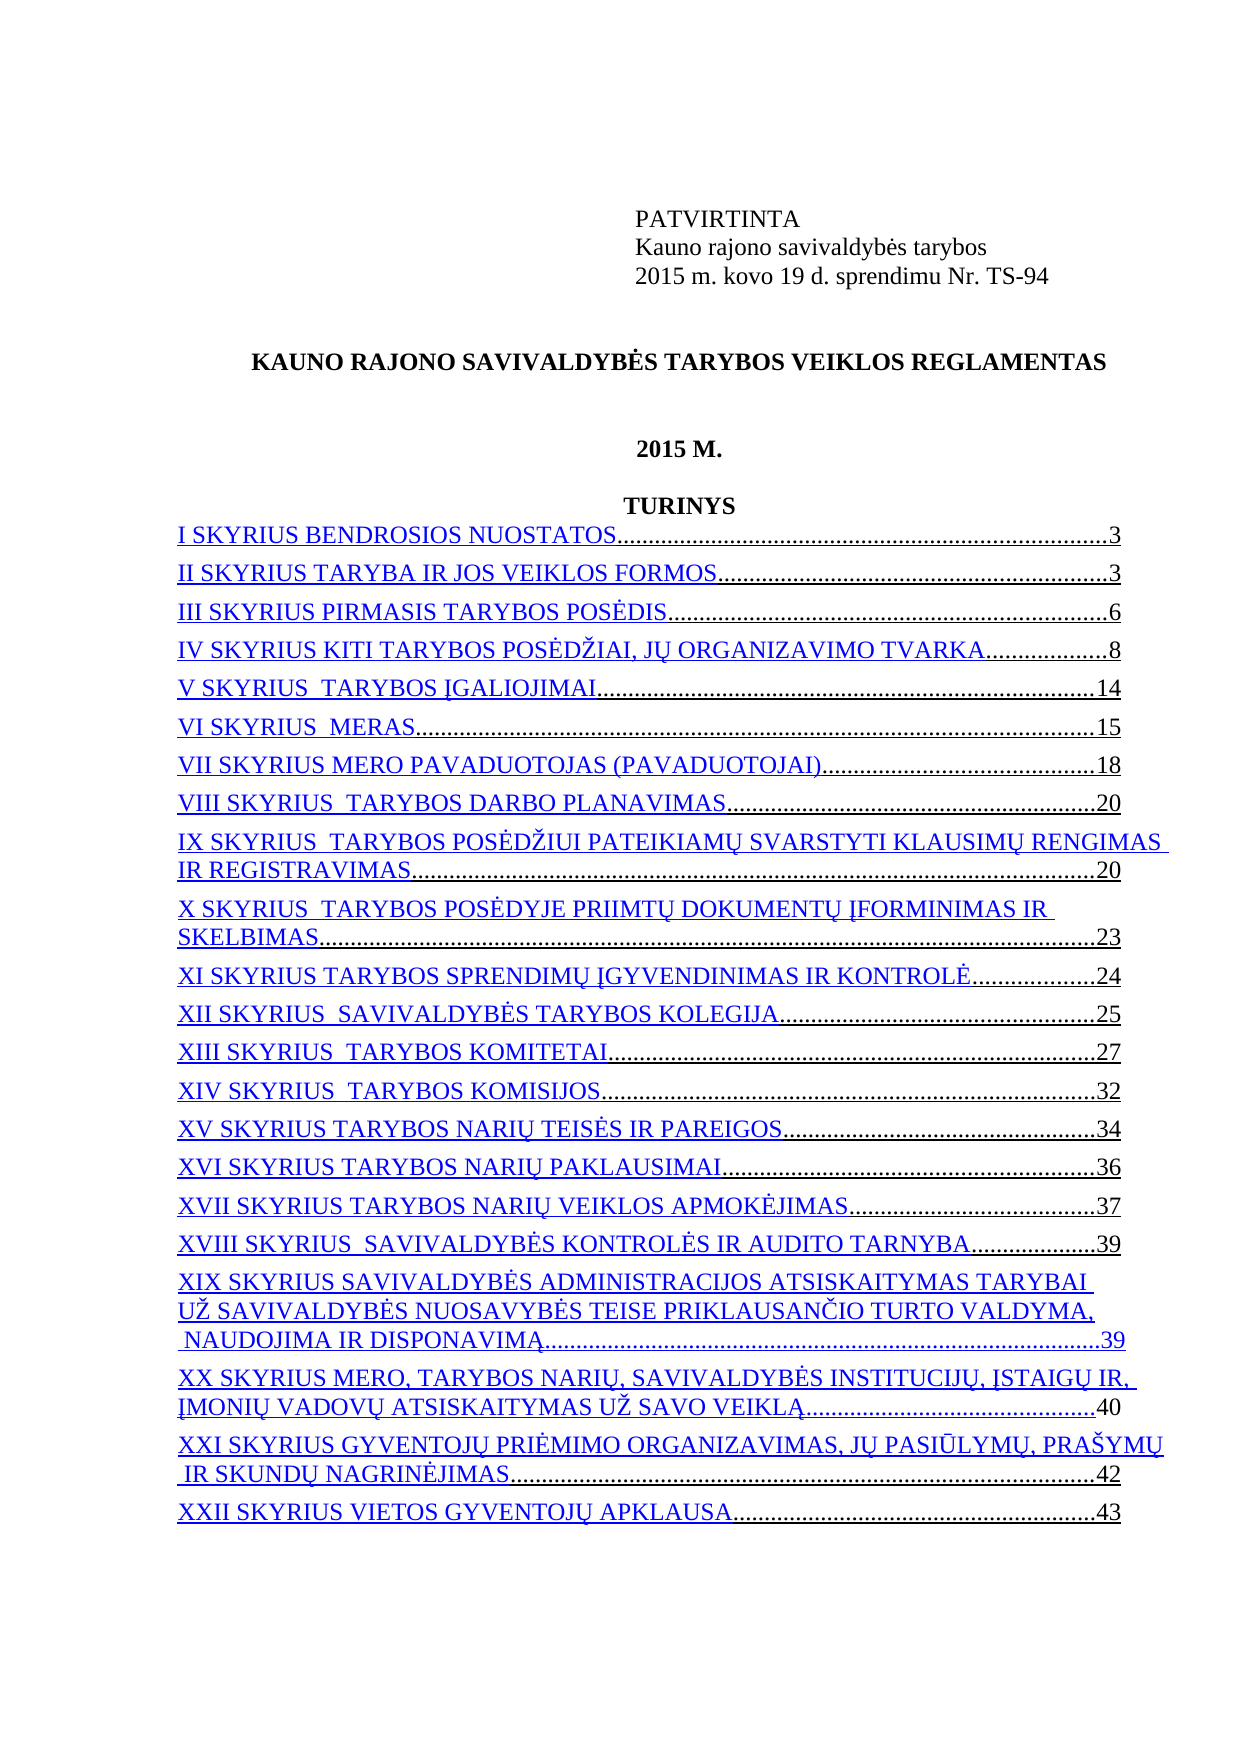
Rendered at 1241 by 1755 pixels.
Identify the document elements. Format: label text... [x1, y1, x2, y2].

text XIV SKYRIUS TARYBOS KOMISIJOS 32 [177, 1076, 1181, 1104]
text IX SKYRIUS TARYBOS POSĖDŽIUI PATEIKIAMŲ SVARSTYTI KLAUSIMŲ RENGIMAS [177, 827, 1181, 855]
text II SKYRIUS TARYBA IR JOS VEIKLOS FORMOS 3 [177, 558, 1181, 587]
text VII SKYRIUS MERO PAVADUOTOJAS (PAVADUOTOJAI) 18 [177, 750, 1181, 779]
text XX SKYRIUS MERO, TARYBOS NARIŲ, SAVIVALDYBĖS INSTITUCIJŲ, ĮSTAIGŲ IR, [177, 1363, 1181, 1392]
text I SKYRIUS BENDROSIOS NUOSTATOS 3 [177, 520, 1181, 549]
text XVI SKYRIUS TARYBOS NARIŲ PAKLAUSIMAI 36 [177, 1152, 1181, 1181]
text KAUNO RAJONO SAVIVALDYBĖS TARYBOS VEIKLOS REGLAMENTAS [177, 347, 1181, 376]
text XXII SKYRIUS VIETOS GYVENTOJŲ APKLAUSA 43 [177, 1497, 1181, 1526]
text V SKYRIUS TARYBOS ĮGALIOJIMAI 14 [177, 673, 1181, 702]
text XVII SKYRIUS TARYBOS NARIŲ VEIKLOS APMOKĖJIMAS 37 [177, 1191, 1181, 1219]
text TURINYS [177, 491, 1181, 520]
text IV SKYRIUS KITI TARYBOS POSĖDŽIAI, JŲ ORGANIZAVIMO TVARKA 8 [177, 635, 1181, 664]
text XXI SKYRIUS GYVENTOJŲ PRIĖMIMO ORGANIZAVIMAS, JŲ PASIŪLYMŲ, PRAŠYMŲ [177, 1430, 1181, 1459]
text XIII SKYRIUS TARYBOS KOMITETAI 27 [177, 1037, 1181, 1066]
text XI SKYRIUS TARYBOS SPRENDIMŲ ĮGYVENDINIMAS IR KONTROLĖ 24 [177, 961, 1181, 989]
text VI SKYRIUS MERAS 15 [177, 712, 1181, 740]
text NAUDOJIMA IR DISPONAVIMĄ.........................................................................................39 [177, 1325, 1181, 1354]
text PATVIRTINTA [177, 204, 1181, 232]
text 2015 m. kovo 19 d. sprendimu Nr. TS-94 [177, 261, 1181, 290]
text XV SKYRIUS TARYBOS NARIŲ TEISĖS IR PAREIGOS 34 [177, 1114, 1181, 1143]
text 2015 M. [177, 434, 1181, 462]
text IR REGISTRAVIMAS 20 [177, 855, 1181, 884]
text UŽ SAVIVALDYBĖS NUOSAVYBĖS TEISE PRIKLAUSANČIO TURTO VALDYMA, [177, 1296, 1181, 1325]
text III SKYRIUS PIRMASIS TARYBOS POSĖDIS 6 [177, 597, 1181, 625]
text X SKYRIUS TARYBOS POSĖDYJE PRIIMTŲ DOKUMENTŲ ĮFORMINIMAS IR SKELBIMAS 23 [177, 894, 1181, 951]
text IR SKUNDŲ NAGRINĖJIMAS 42 [177, 1459, 1181, 1488]
text Kauno rajono savivaldybės tarybos [177, 232, 1181, 261]
text VIII SKYRIUS TARYBOS DARBO PLANAVIMAS 20 [177, 788, 1181, 817]
text XVIII SKYRIUS SAVIVALDYBĖS KONTROLĖS IR AUDITO TARNYBA 39 [177, 1229, 1181, 1258]
text XIX SKYRIUS SAVIVALDYBĖS ADMINISTRACIJOS ATSISKAITYMAS TARYBAI [177, 1267, 1181, 1296]
text ĮMONIŲ VADOVŲ ATSISKAITYMAS UŽ SAVO VEIKLĄ 40 [177, 1392, 1181, 1421]
text XII SKYRIUS SAVIVALDYBĖS TARYBOS KOLEGIJA 25 [177, 999, 1181, 1028]
